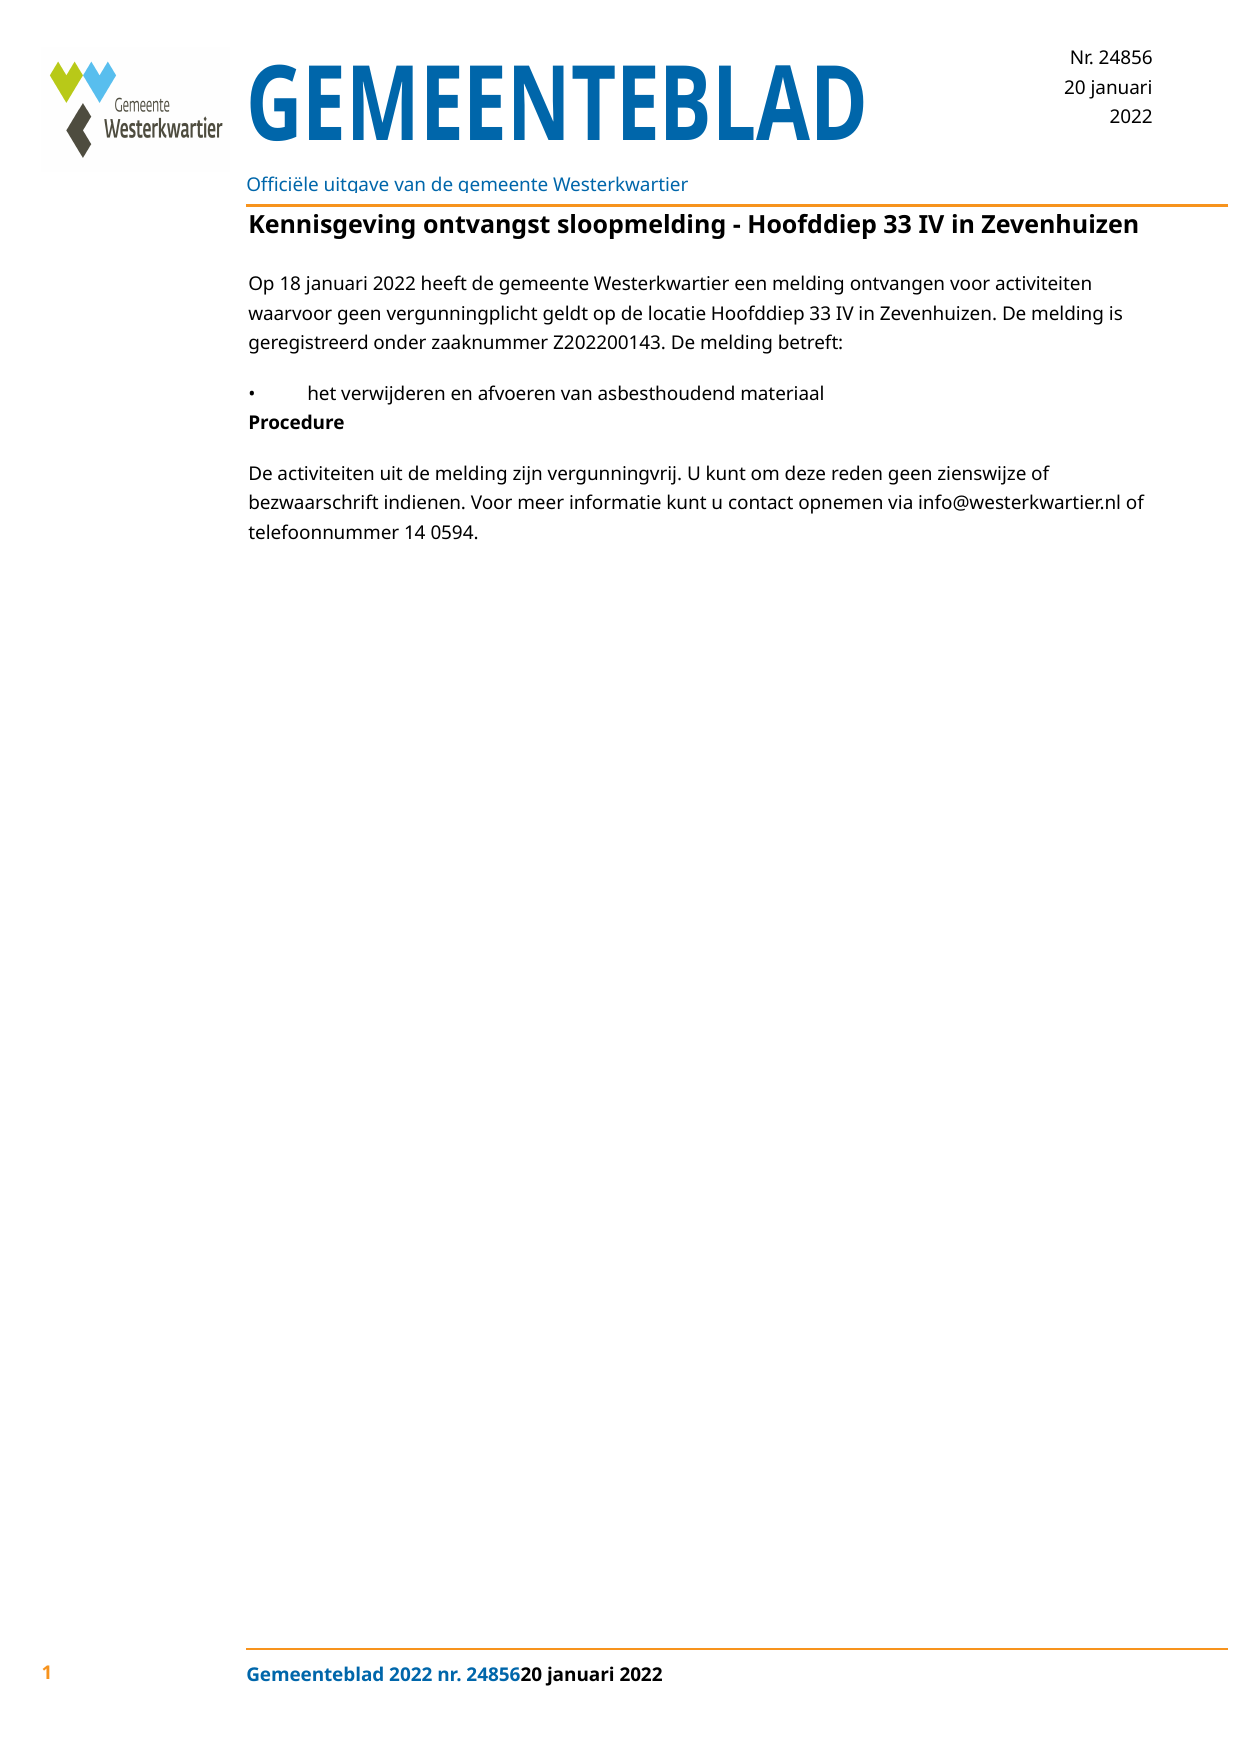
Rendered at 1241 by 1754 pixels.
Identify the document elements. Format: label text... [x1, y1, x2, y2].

picture [41, 47, 231, 172]
text Procedure [248, 409, 1152, 435]
text Op 18 januari 2022 heeft de gemeente Westerkwartier een melding ontvangen voor activiteiten waarvoor geen vergunningplicht geldt op de locatie Hoofddiep 33 IV in Zevenhuizen. De melding is geregistreerd onder zaaknummer Z202200143. De melding betreft: [248, 270, 1152, 355]
list het verwijderen en afvoeren van asbesthoudend materiaal [248, 380, 1152, 406]
text De activiteiten uit de melding zijn vergunningvrij. U kunt om deze reden geen zienswijze of bezwaarschrift indienen. Voor meer informatie kunt u contact opnemen via info@westerkwartier.nl of telefoonnummer 14 0594. [248, 460, 1152, 545]
text Kennisgeving ontvangst sloopmelding - Hoofddiep 33 IV in Zevenhuizen [248, 207, 1152, 241]
